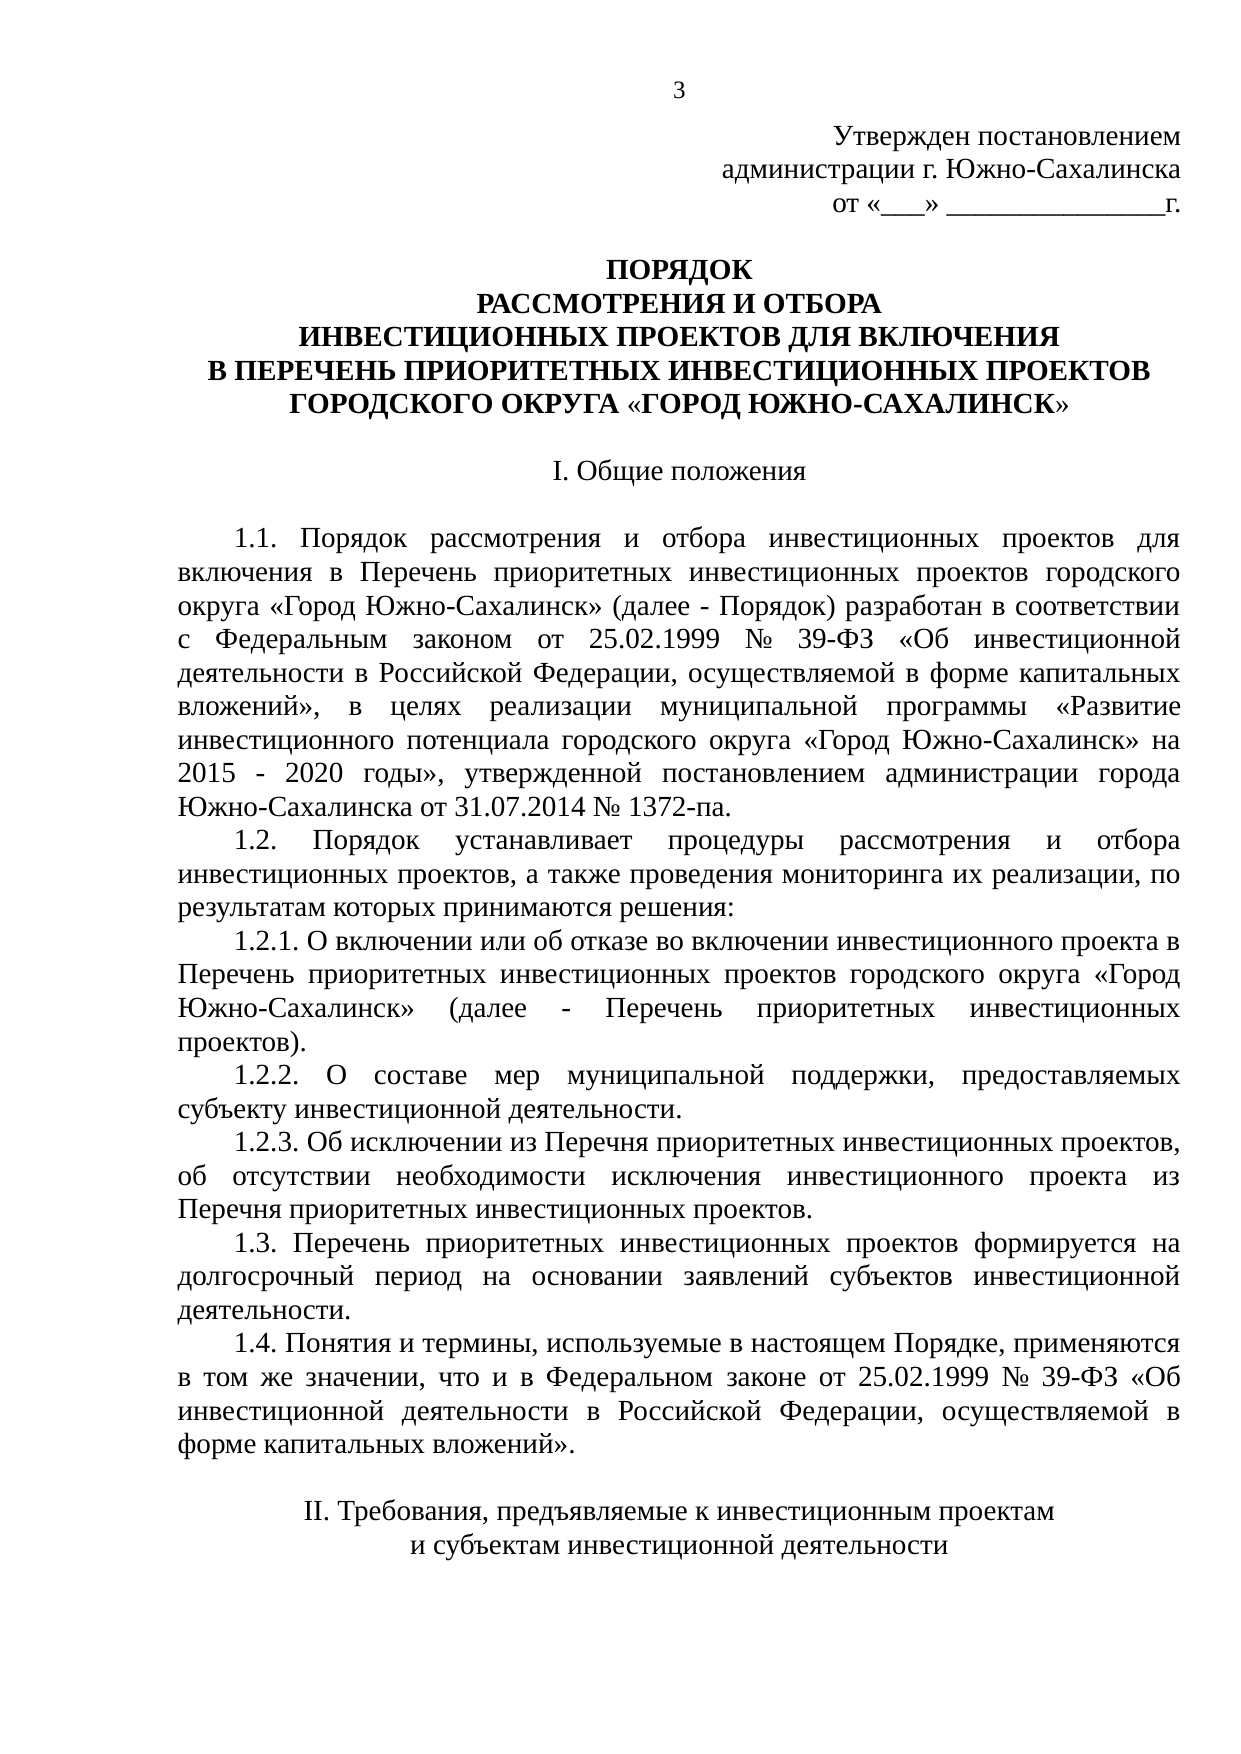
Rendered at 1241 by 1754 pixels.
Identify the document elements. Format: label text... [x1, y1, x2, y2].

text ПОРЯДОК [177, 252, 1181, 286]
text II. Требования, предъявляемые к инвестиционным проектам [177, 1493, 1181, 1527]
text 1.2.1. О включении или об отказе во включении инвестиционного проекта в Перечень приоритетных инвестиционных проектов городского округа «Город Южно-Сахалинск» (далее - Перечень приоритетных инвестиционных проектов). [177, 923, 1181, 1057]
text 1.1. Порядок рассмотрения и отбора инвестиционных проектов для включения в Перечень приоритетных инвестиционных проектов городского округа «Город Южно-Сахалинск» (далее - Порядок) разработан в соответствии с Федеральным законом от 25.02.1999 № 39-ФЗ «Об инвестиционной деятельности в Российской Федерации, осуществляемой в форме капитальных вложений», в целях реализации муниципальной программы «Развитие инвестиционного потенциала городского округа «Город Южно-Сахалинск» на 2015 - 2020 годы», утвержденной постановлением администрации города Южно-Сахалинска от 31.07.2014 № 1372-па. [177, 521, 1181, 822]
text 1.2. Порядок устанавливает процедуры рассмотрения и отбора инвестиционных проектов, а также проведения мониторинга их реализации, по результатам которых принимаются решения: [177, 822, 1181, 923]
text 1.2.2. О составе мер муниципальной поддержки, предоставляемых субъекту инвестиционной деятельности. [177, 1057, 1181, 1124]
text от «___» _______________г. [177, 185, 1181, 219]
text ГОРОДСКОГО ОКРУГА «ГОРОД ЮЖНО-САХАЛИНСК» [177, 386, 1181, 420]
text администрации г. Южно-Сахалинска [177, 152, 1181, 185]
text В ПЕРЕЧЕНЬ ПРИОРИТЕТНЫХ ИНВЕСТИЦИОННЫХ ПРОЕКТОВ [177, 353, 1181, 386]
text ИНВЕСТИЦИОННЫХ ПРОЕКТОВ ДЛЯ ВКЛЮЧЕНИЯ [177, 319, 1181, 353]
text и субъектам инвестиционной деятельности [177, 1527, 1181, 1560]
text РАССМОТРЕНИЯ И ОТБОРА [177, 286, 1181, 319]
text I. Общие положения [177, 453, 1181, 487]
text 1.4. Понятия и термины, используемые в настоящем Порядке, применяются в том же значении, что и в Федеральном законе от 25.02.1999 № 39-ФЗ «Об инвестиционной деятельности в Российской Федерации, осуществляемой в форме капитальных вложений». [177, 1326, 1181, 1460]
text 1.3. Перечень приоритетных инвестиционных проектов формируется на долгосрочный период на основании заявлений субъектов инвестиционной деятельности. [177, 1225, 1181, 1326]
text 1.2.3. Об исключении из Перечня приоритетных инвестиционных проектов, об отсутствии необходимости исключения инвестиционного проекта из Перечня приоритетных инвестиционных проектов. [177, 1124, 1181, 1225]
text Утвержден постановлением [177, 118, 1181, 152]
